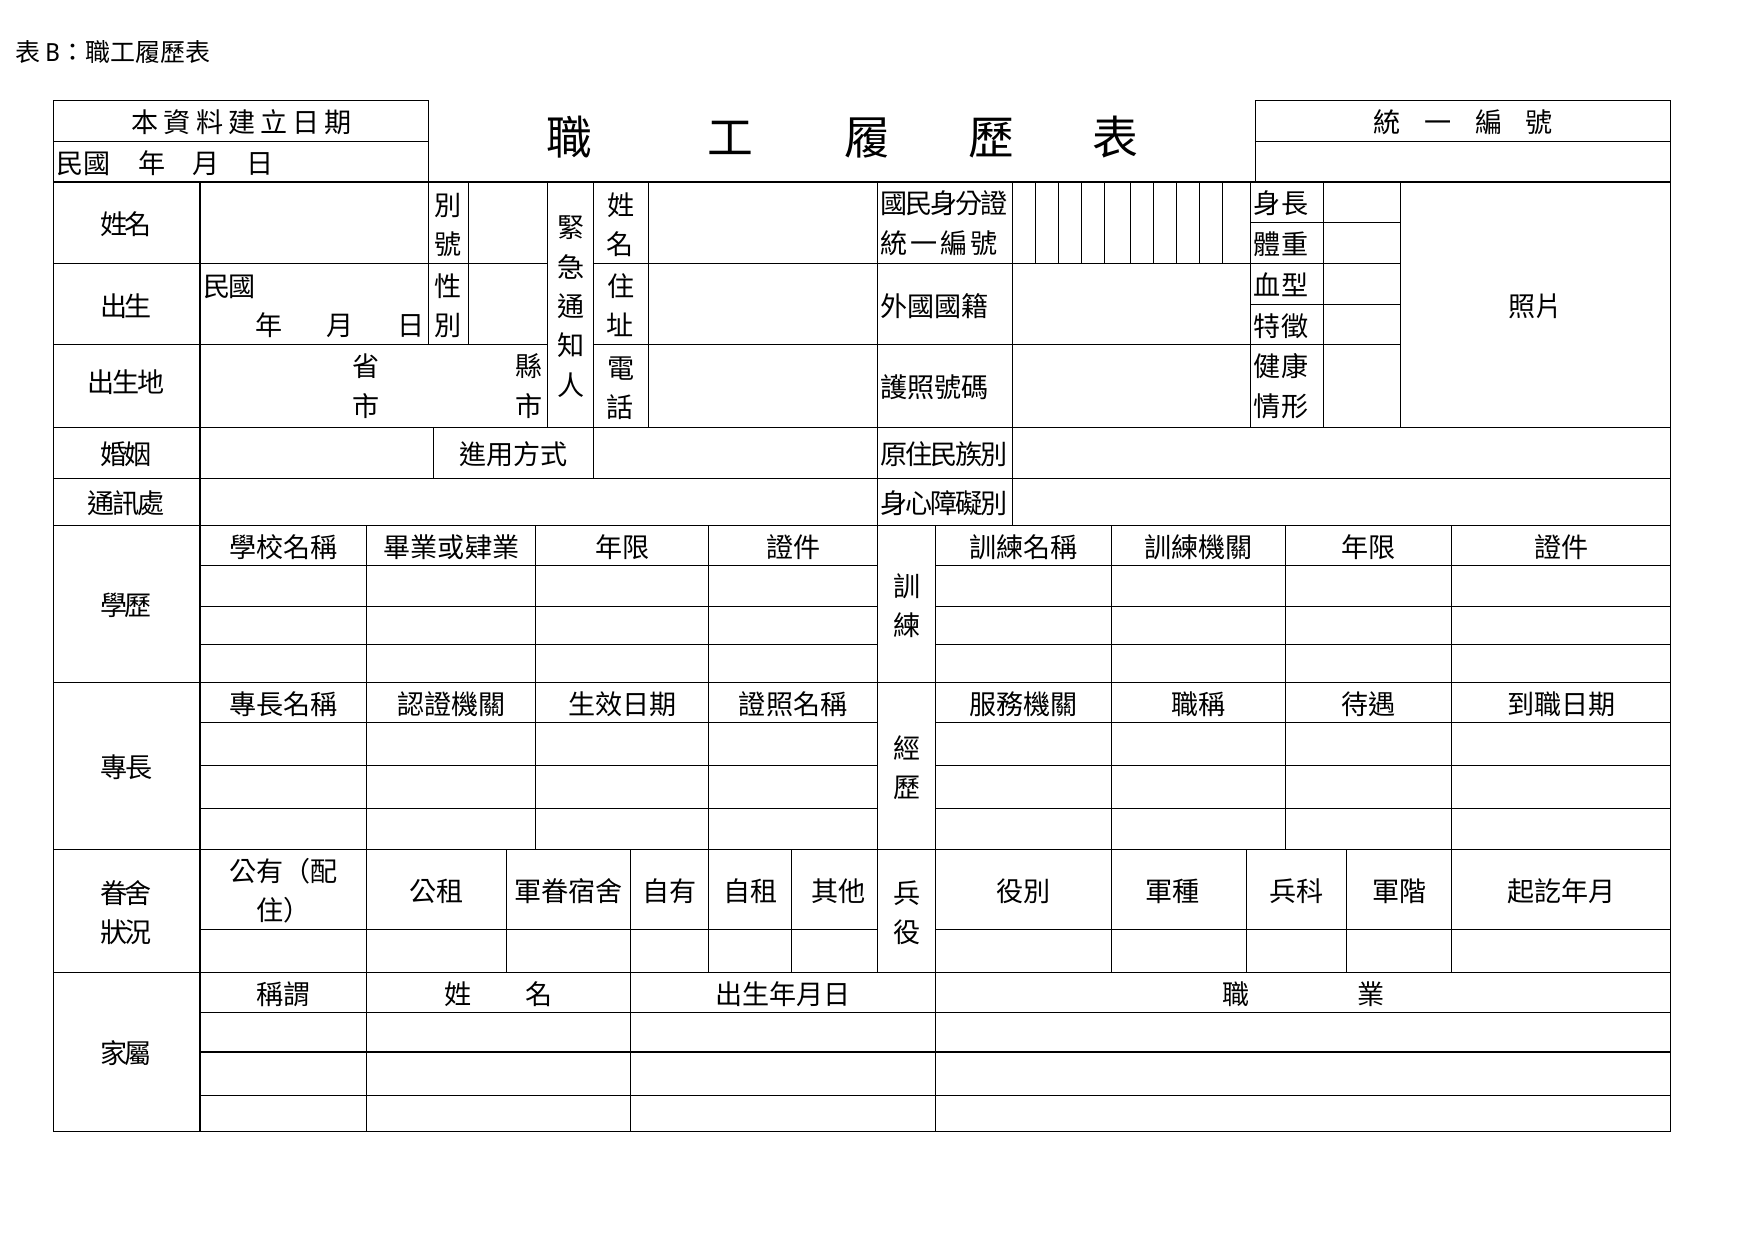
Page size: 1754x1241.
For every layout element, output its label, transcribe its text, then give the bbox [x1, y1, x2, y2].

table_cell 姓 名 [367, 973, 630, 1012]
table_cell [367, 766, 535, 807]
table_cell [201, 566, 366, 606]
table_cell 其他 [792, 850, 877, 929]
table_cell 年限 [1286, 526, 1451, 565]
table_cell 證件 [709, 526, 877, 565]
table_cell [1059, 183, 1081, 263]
table_cell [536, 566, 708, 606]
table_cell [936, 566, 1111, 606]
table_cell 省 縣 市 市 [201, 345, 547, 427]
table_cell 認證機關 [367, 683, 535, 722]
table_header 統一編號 [1256, 101, 1670, 141]
table_cell [469, 183, 547, 263]
table_cell [1324, 305, 1400, 344]
table_cell [536, 723, 708, 765]
table_cell 姓名 [594, 183, 648, 263]
table_cell [936, 645, 1111, 682]
table_cell [936, 766, 1111, 807]
table_cell 家屬 [54, 973, 199, 1131]
table_cell 訓練機關 [1112, 526, 1285, 565]
table_cell 訓練 [878, 526, 935, 682]
table_cell [1112, 766, 1285, 807]
table_cell [1324, 345, 1400, 427]
table_cell [936, 930, 1111, 972]
table_cell 訓練名稱 [936, 526, 1111, 565]
table_cell [709, 607, 877, 644]
table_cell [1112, 723, 1285, 765]
table_cell 進用方式 [434, 428, 593, 478]
table_cell [1131, 183, 1153, 263]
table_cell [1036, 183, 1058, 263]
table_cell [1013, 183, 1035, 263]
table_cell [709, 930, 791, 972]
table_cell 軍階 [1347, 850, 1451, 929]
table_cell [631, 1096, 935, 1131]
table_cell [936, 1053, 1670, 1095]
table_cell [1324, 264, 1400, 304]
table_cell [367, 645, 535, 682]
table_cell 身心障礙別 [878, 479, 1012, 525]
table_cell 身長 [1251, 183, 1323, 222]
table_cell 經歷 [878, 683, 935, 849]
table_cell 照片 [1401, 183, 1670, 427]
table_cell [1286, 607, 1451, 644]
table_cell [936, 607, 1111, 644]
table_cell 原住民族別 [878, 428, 1012, 478]
table_cell [1286, 723, 1451, 765]
table_cell [536, 645, 708, 682]
table_cell [1105, 183, 1130, 263]
table_cell 出生地 [54, 345, 199, 427]
table_cell [201, 809, 366, 849]
table_cell [1112, 607, 1285, 644]
table_cell [792, 930, 877, 972]
table_cell [1452, 809, 1670, 849]
table_cell 特徵 [1251, 305, 1323, 344]
table_cell 住址 [594, 264, 648, 344]
table_cell [1347, 930, 1451, 972]
table_cell [201, 645, 366, 682]
table_cell [1112, 566, 1285, 606]
table_cell [709, 723, 877, 765]
table_cell [469, 264, 547, 344]
table_cell [649, 264, 877, 344]
table_cell 役別 [936, 850, 1111, 929]
table_cell 婚姻 [54, 428, 199, 478]
table_header 本資料建立日期 [54, 101, 428, 141]
table_cell [367, 1053, 630, 1095]
table_cell 健康情形 [1251, 345, 1323, 427]
table_cell [1452, 566, 1670, 606]
table_cell [1286, 809, 1451, 849]
table_cell 軍種 [1112, 850, 1246, 929]
table_cell 職稱 [1112, 683, 1285, 722]
table_cell [1324, 183, 1400, 222]
table_cell 證照名稱 [709, 683, 877, 722]
table_cell [201, 607, 366, 644]
table_cell [1452, 766, 1670, 807]
table_cell [1452, 645, 1670, 682]
table_cell 待遇 [1286, 683, 1451, 722]
table_cell [367, 1013, 630, 1051]
table_cell [1013, 264, 1250, 344]
table_header 本資料建立日期 [0, 25, 239, 72]
table_cell 民國 年 月 日 [201, 264, 428, 344]
table_cell 體重 [1251, 223, 1323, 263]
table_cell [367, 1096, 630, 1131]
table_cell 專長 [54, 683, 199, 849]
table_cell [631, 1013, 935, 1051]
table_cell [1154, 183, 1176, 263]
table_cell [709, 809, 877, 849]
table_cell [367, 607, 535, 644]
table_cell [201, 723, 366, 765]
table_cell [649, 183, 877, 263]
table_cell 民國 年 月 日 [54, 142, 428, 181]
table_cell 年限 [536, 526, 708, 565]
table_cell [536, 809, 708, 849]
table_header 職 工 履歷表 [429, 100, 1255, 181]
table_cell 出生年月日 [631, 973, 935, 1012]
table_cell [367, 723, 535, 765]
table_cell [1112, 930, 1246, 972]
table_cell 畢業或肄業 [367, 526, 535, 565]
table_cell [1013, 345, 1250, 427]
table_cell [1200, 183, 1222, 263]
table_cell [936, 809, 1111, 849]
table_cell 兵科 [1247, 850, 1346, 929]
table_cell [1452, 723, 1670, 765]
table_cell [1247, 930, 1346, 972]
table_cell [1082, 183, 1104, 263]
table_cell [367, 930, 506, 972]
table_cell [1286, 766, 1451, 807]
table_cell 專長名稱 [201, 683, 366, 722]
table_cell [201, 428, 433, 478]
table_cell [936, 1013, 1670, 1051]
table_cell [709, 645, 877, 682]
table_cell 護照號碼 [878, 345, 1012, 427]
table_cell [201, 766, 366, 807]
table_cell 生效日期 [536, 683, 708, 722]
table_cell 證件 [1452, 526, 1670, 565]
table_cell [201, 479, 877, 525]
table_cell [201, 1096, 366, 1131]
table_cell [201, 183, 428, 263]
table_cell 別 號 [429, 183, 468, 263]
table_cell [536, 607, 708, 644]
table_cell [367, 566, 535, 606]
table_cell [1286, 645, 1451, 682]
table_cell [201, 1013, 366, 1051]
table_cell 通訊處 [54, 479, 199, 525]
table_cell 職 業 [936, 973, 1670, 1012]
table_cell [936, 723, 1111, 765]
table_cell [536, 766, 708, 807]
table_cell 服務機關 [936, 683, 1111, 722]
table_cell [1324, 223, 1400, 263]
table_cell [1112, 645, 1285, 682]
table_cell [201, 1053, 366, 1095]
table_cell [1013, 479, 1670, 525]
table_cell [709, 566, 877, 606]
table_cell 稱謂 [201, 973, 366, 1012]
table_cell 公有（配住） [201, 850, 366, 929]
table_cell [1256, 142, 1670, 181]
table_cell [649, 345, 877, 427]
table_cell 兵役 [878, 850, 935, 972]
table_cell [936, 1096, 1670, 1131]
table_cell [1177, 183, 1199, 263]
table_cell [201, 930, 366, 972]
table_cell 國民身分證統一編號 [878, 183, 1012, 263]
table_cell 血型 [1251, 264, 1323, 304]
table_cell 到職日期 [1452, 683, 1670, 722]
table_cell [1223, 183, 1250, 263]
table_cell 眷舍 狀況 [54, 850, 199, 972]
table_cell 自有 [631, 850, 708, 929]
table_cell 起訖年月 [1452, 850, 1670, 929]
table_cell [1452, 930, 1670, 972]
table_cell [631, 930, 708, 972]
table_cell 緊急通知人 [548, 183, 593, 427]
table_cell 出生 [54, 264, 199, 344]
table_cell [631, 1053, 935, 1095]
table_cell [1013, 428, 1670, 478]
table_cell [507, 930, 630, 972]
table_cell 學校名稱 [201, 526, 366, 565]
table_cell 外國國籍 [878, 264, 1012, 344]
table_cell [1286, 566, 1451, 606]
table_cell 軍眷宿舍 [507, 850, 630, 929]
table_cell [367, 809, 535, 849]
table_cell [1112, 809, 1285, 849]
table_cell 電話 [594, 345, 648, 427]
table_cell [709, 766, 877, 807]
table_cell 性 別 [429, 264, 468, 344]
table_cell [1452, 607, 1670, 644]
table_cell 公租 [367, 850, 506, 929]
table_cell 姓名 [54, 183, 199, 263]
table_cell [594, 428, 877, 478]
table_cell 自租 [709, 850, 791, 929]
table_cell 學歷 [54, 526, 199, 682]
